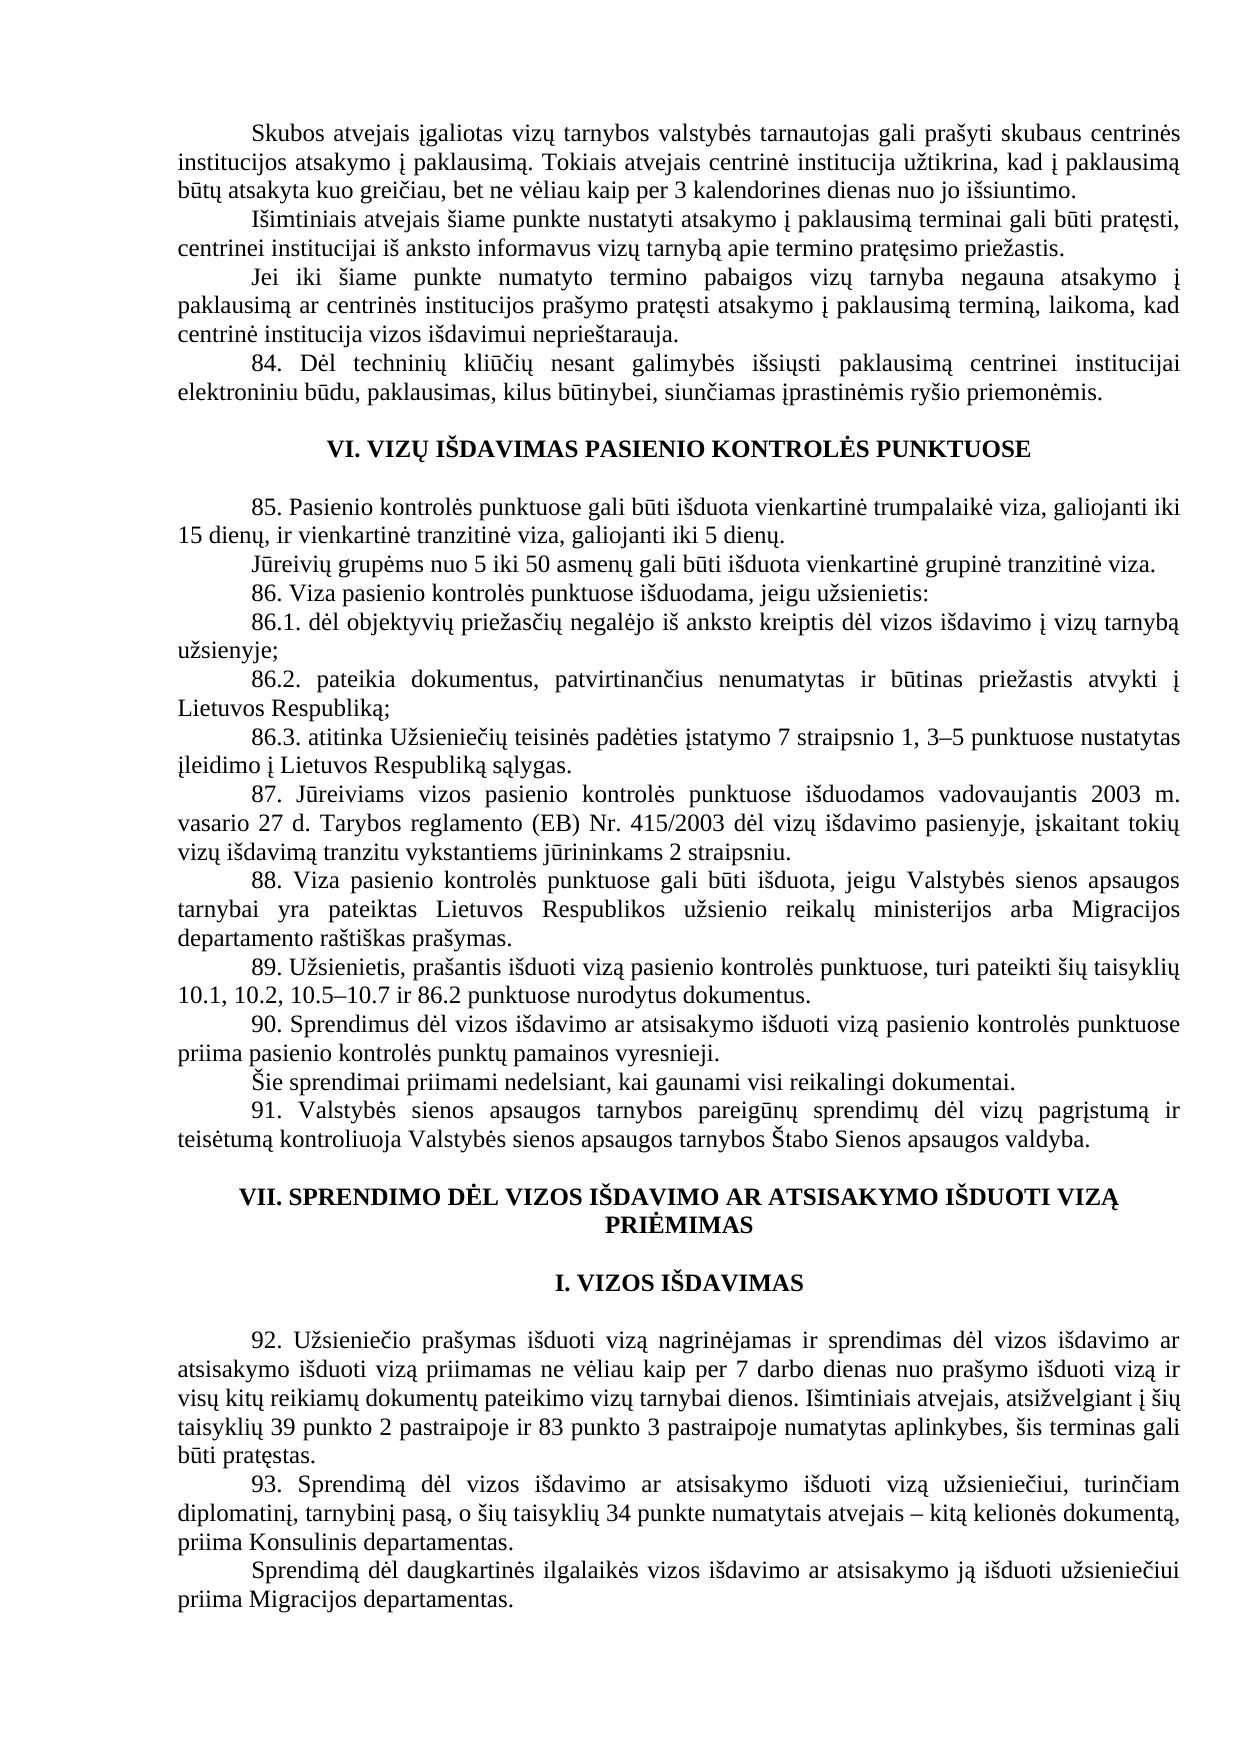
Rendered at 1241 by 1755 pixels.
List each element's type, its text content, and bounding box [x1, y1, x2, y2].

text Išimtiniais atvejais šiame punkte nustatyti atsakymo į paklausimą terminai gali būti pratęsti, centrinei institucijai iš anksto informavus vizų tarnybą apie termino pratęsimo priežastis. [177, 204, 1181, 262]
text 91. Valstybės sienos apsaugos tarnybos pareigūnų sprendimų dėl vizų pagrįstumą ir teisėtumą kontroliuoja Valstybės sienos apsaugos tarnybos Štabo Sienos apsaugos valdyba. [177, 1096, 1181, 1153]
text 92. Užsieniečio prašymas išduoti vizą nagrinėjamas ir sprendimas dėl vizos išdavimo ar atsisakymo išduoti vizą priimamas ne vėliau kaip per 7 darbo dienas nuo prašymo išduoti vizą ir visų kitų reikiamų dokumentų pateikimo vizų tarnybai dienos. Išimtiniais atvejais, atsižvelgiant į šių taisyklių 39 punkto 2 pastraipoje ir 83 punkto 3 pastraipoje numatytas aplinkybes, šis terminas gali būti pratęstas. [177, 1326, 1181, 1469]
text 86. Viza pasienio kontrolės punktuose išduodama, jeigu užsienietis: [177, 578, 1181, 607]
text 86.2. pateikia dokumentus, patvirtinančius nenumatytas ir būtinas priežastis atvykti į Lietuvos Respubliką; [177, 664, 1181, 722]
text 84. Dėl techninių kliūčių nesant galimybės išsiųsti paklausimą centrinei institucijai elektroniniu būdu, paklausimas, kilus būtinybei, siunčiamas įprastinėmis ryšio priemonėmis. [177, 348, 1181, 406]
text VI. VIZŲ IŠDAVIMAS PASIENIO KONTROLĖS PUNKTUOSE [177, 434, 1181, 463]
text Šie sprendimai priimami nedelsiant, kai gaunami visi reikalingi dokumentai. [177, 1067, 1181, 1096]
text 87. Jūreiviams vizos pasienio kontrolės punktuose išduodamos vadovaujantis 2003 m. vasario 27 d. Tarybos reglamento (EB) Nr. 415/2003 dėl vizų išdavimo pasienyje, įskaitant tokių vizų išdavimą tranzitu vykstantiems jūrininkams 2 straipsniu. [177, 779, 1181, 866]
text 93. Sprendimą dėl vizos išdavimo ar atsisakymo išduoti vizą užsieniečiui, turinčiam diplomatinį, tarnybinį pasą, o šių taisyklių 34 punkte numatytais atvejais – kitą kelionės dokumentą, priima Konsulinis departamentas. [177, 1469, 1181, 1556]
text Sprendimą dėl daugkartinės ilgalaikės vizos išdavimo ar atsisakymo ją išduoti užsieniečiui priima Migracijos departamentas. [177, 1556, 1181, 1613]
text Jei iki šiame punkte numatyto termino pabaigos vizų tarnyba negauna atsakymo į paklausimą ar centrinės institucijos prašymo pratęsti atsakymo į paklausimą terminą, laikoma, kad centrinė institucija vizos išdavimui neprieštarauja. [177, 262, 1181, 348]
text Skubos atvejais įgaliotas vizų tarnybos valstybės tarnautojas gali prašyti skubaus centrinės institucijos atsakymo į paklausimą. Tokiais atvejais centrinė institucija užtikrina, kad į paklausimą būtų atsakyta kuo greičiau, bet ne vėliau kaip per 3 kalendorines dienas nuo jo išsiuntimo. [177, 118, 1181, 204]
text 88. Viza pasienio kontrolės punktuose gali būti išduota, jeigu Valstybės sienos apsaugos tarnybai yra pateiktas Lietuvos Respublikos užsienio reikalų ministerijos arba Migracijos departamento raštiškas prašymas. [177, 866, 1181, 952]
text VII. SPRENDIMO DĖL VIZOS IŠDAVIMO AR ATSISAKYMO IŠDUOTI VIZĄ PRIĖMIMAS [177, 1182, 1181, 1239]
text 86.1. dėl objektyvių priežasčių negalėjo iš anksto kreiptis dėl vizos išdavimo į vizų tarnybą užsienyje; [177, 607, 1181, 664]
text I. VIZOS IŠDAVIMAS [177, 1268, 1181, 1297]
text 85. Pasienio kontrolės punktuose gali būti išduota vienkartinė trumpalaikė viza, galiojanti iki 15 dienų, ir vienkartinė tranzitinė viza, galiojanti iki 5 dienų. [177, 492, 1181, 549]
text 89. Užsienietis, prašantis išduoti vizą pasienio kontrolės punktuose, turi pateikti šių taisyklių 10.1, 10.2, 10.5–10.7 ir 86.2 punktuose nurodytus dokumentus. [177, 952, 1181, 1009]
text Jūreivių grupėms nuo 5 iki 50 asmenų gali būti išduota vienkartinė grupinė tranzitinė viza. [177, 549, 1181, 578]
text 86.3. atitinka Užsieniečių teisinės padėties įstatymo 7 straipsnio 1, 3–5 punktuose nustatytas įleidimo į Lietuvos Respubliką sąlygas. [177, 722, 1181, 779]
text 90. Sprendimus dėl vizos išdavimo ar atsisakymo išduoti vizą pasienio kontrolės punktuose priima pasienio kontrolės punktų pamainos vyresnieji. [177, 1009, 1181, 1067]
